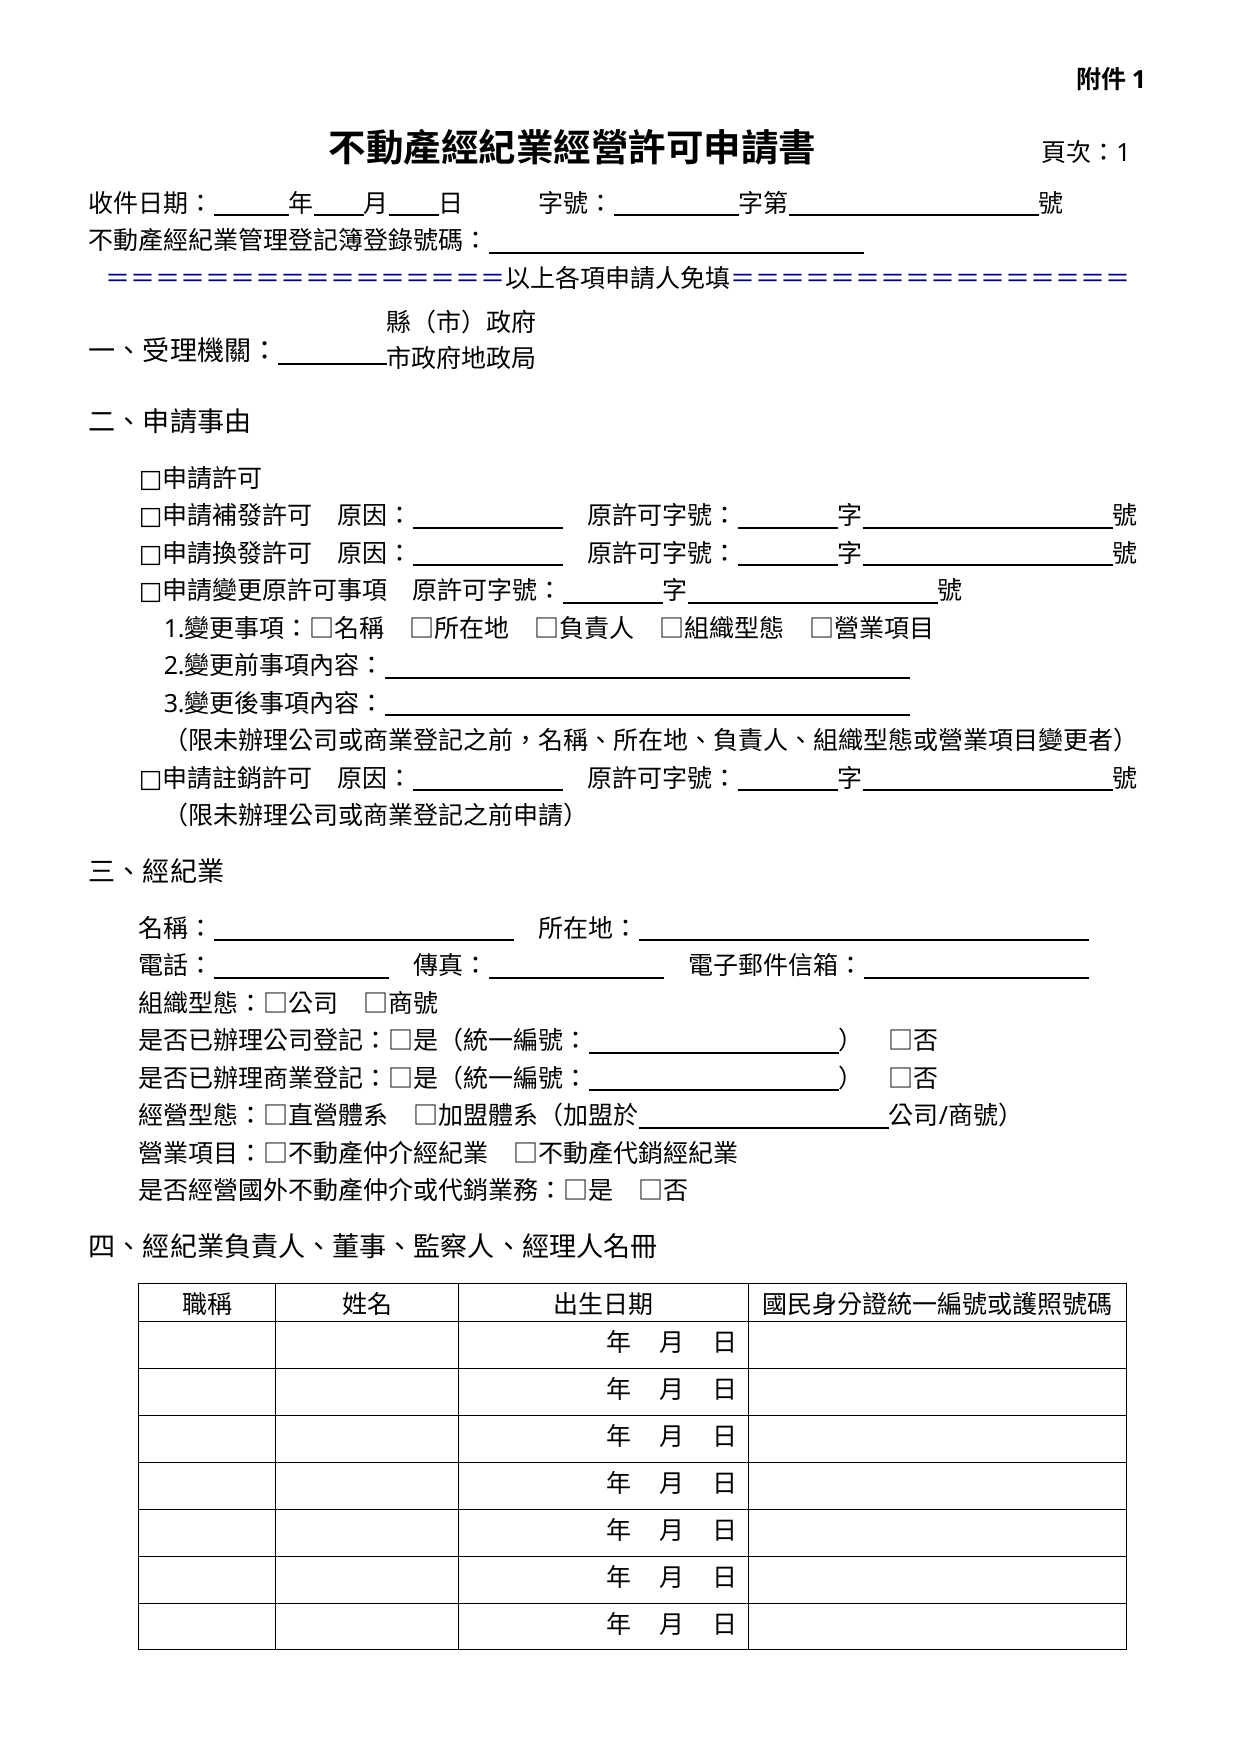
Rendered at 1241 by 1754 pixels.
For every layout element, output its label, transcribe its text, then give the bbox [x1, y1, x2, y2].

text 一、受理機關： 縣（市）政府市政府地政局 [88, 301, 1146, 376]
table_cell [749, 1463, 1126, 1509]
table_cell [139, 1463, 275, 1509]
text 2.變更前事項內容： [163, 645, 1146, 683]
text 組織型態：□公司 □商號 [138, 983, 1146, 1020]
table_cell [139, 1557, 275, 1602]
table_cell [749, 1604, 1126, 1649]
text 營業項目：□不動產仲介經紀業 □不動產代銷經紀業 [138, 1133, 1146, 1170]
text 三、經紀業 [88, 833, 1146, 908]
table_cell 年 月 日 [459, 1510, 748, 1556]
text □申請許可 [138, 458, 1146, 495]
table_cell [749, 1416, 1126, 1462]
text □申請註銷許可 原因： 原許可字號： 字 號 [138, 758, 1150, 795]
table_cell [139, 1369, 275, 1415]
table_cell [276, 1369, 458, 1415]
table_header 職稱 [139, 1284, 275, 1321]
text 電話： 傳真： 電子郵件信箱： [138, 945, 1146, 983]
table_cell 年 月 日 [459, 1322, 748, 1368]
text 收件日期： 年 月 日 字號： 字第 號 [88, 183, 1146, 220]
text 名稱： 所在地： [138, 908, 1146, 945]
table_cell [276, 1463, 458, 1509]
text 1.變更事項：□名稱 □所在地 □負責人 □組織型態 □營業項目 [163, 608, 1146, 645]
table_cell 年 月 日 [459, 1463, 748, 1509]
table_cell [276, 1322, 458, 1368]
table_cell [749, 1369, 1126, 1415]
text 經營型態：□直營體系 □加盟體系（加盟於 公司/商號） [138, 1095, 1146, 1133]
text ＝＝＝＝＝＝＝＝＝＝＝＝＝＝＝＝以上各項申請人免填＝＝＝＝＝＝＝＝＝＝＝＝＝＝＝＝ [88, 258, 1146, 295]
table_cell [276, 1604, 458, 1649]
text 是否已辦理公司登記：□是（統一編號： ） □否 [138, 1020, 1146, 1058]
table_cell [276, 1557, 458, 1602]
table_cell 年 月 日 [459, 1416, 748, 1462]
table_cell [749, 1510, 1126, 1556]
table_header 出生日期 [459, 1284, 748, 1321]
text □申請變更原許可事項 原許可字號： 字 號 [138, 570, 1146, 608]
table_cell [276, 1510, 458, 1556]
table_cell [749, 1322, 1126, 1368]
text □申請補發許可 原因： 原許可字號： 字 號 [138, 495, 1146, 533]
table_cell 年 月 日 [459, 1369, 748, 1415]
text 是否經營國外不動產仲介或代銷業務：□是 □否 [138, 1170, 1146, 1208]
text （限未辦理公司或商業登記之前申請） [163, 795, 1150, 833]
table_header 姓名 [276, 1284, 458, 1321]
text 不動產經紀業管理登記簿登錄號碼： [88, 220, 1146, 258]
table_header 國民身分證統一編號或護照號碼 [749, 1284, 1126, 1321]
table_cell [276, 1416, 458, 1462]
table_cell 年 月 日 [459, 1604, 748, 1649]
table_cell [139, 1416, 275, 1462]
text 四、經紀業負責人、董事、監察人、經理人名冊 [88, 1208, 1146, 1283]
text （限未辦理公司或商業登記之前，名稱、所在地、負責人、組織型態或營業項目變更者） [163, 720, 1150, 758]
text 是否已辦理商業登記：□是（統一編號： ） □否 [138, 1058, 1146, 1095]
table_cell [139, 1322, 275, 1368]
text □申請換發許可 原因： 原許可字號： 字 號 [138, 533, 1146, 570]
text 3.變更後事項內容： [163, 683, 1146, 720]
table_cell [139, 1510, 275, 1556]
table_cell [139, 1604, 275, 1649]
table_cell [749, 1557, 1126, 1602]
text 不動產經紀業經營許可申請書 頁次：1 [88, 108, 1146, 183]
table_cell 年 月 日 [459, 1557, 748, 1602]
text 二、申請事由 [88, 383, 1146, 458]
